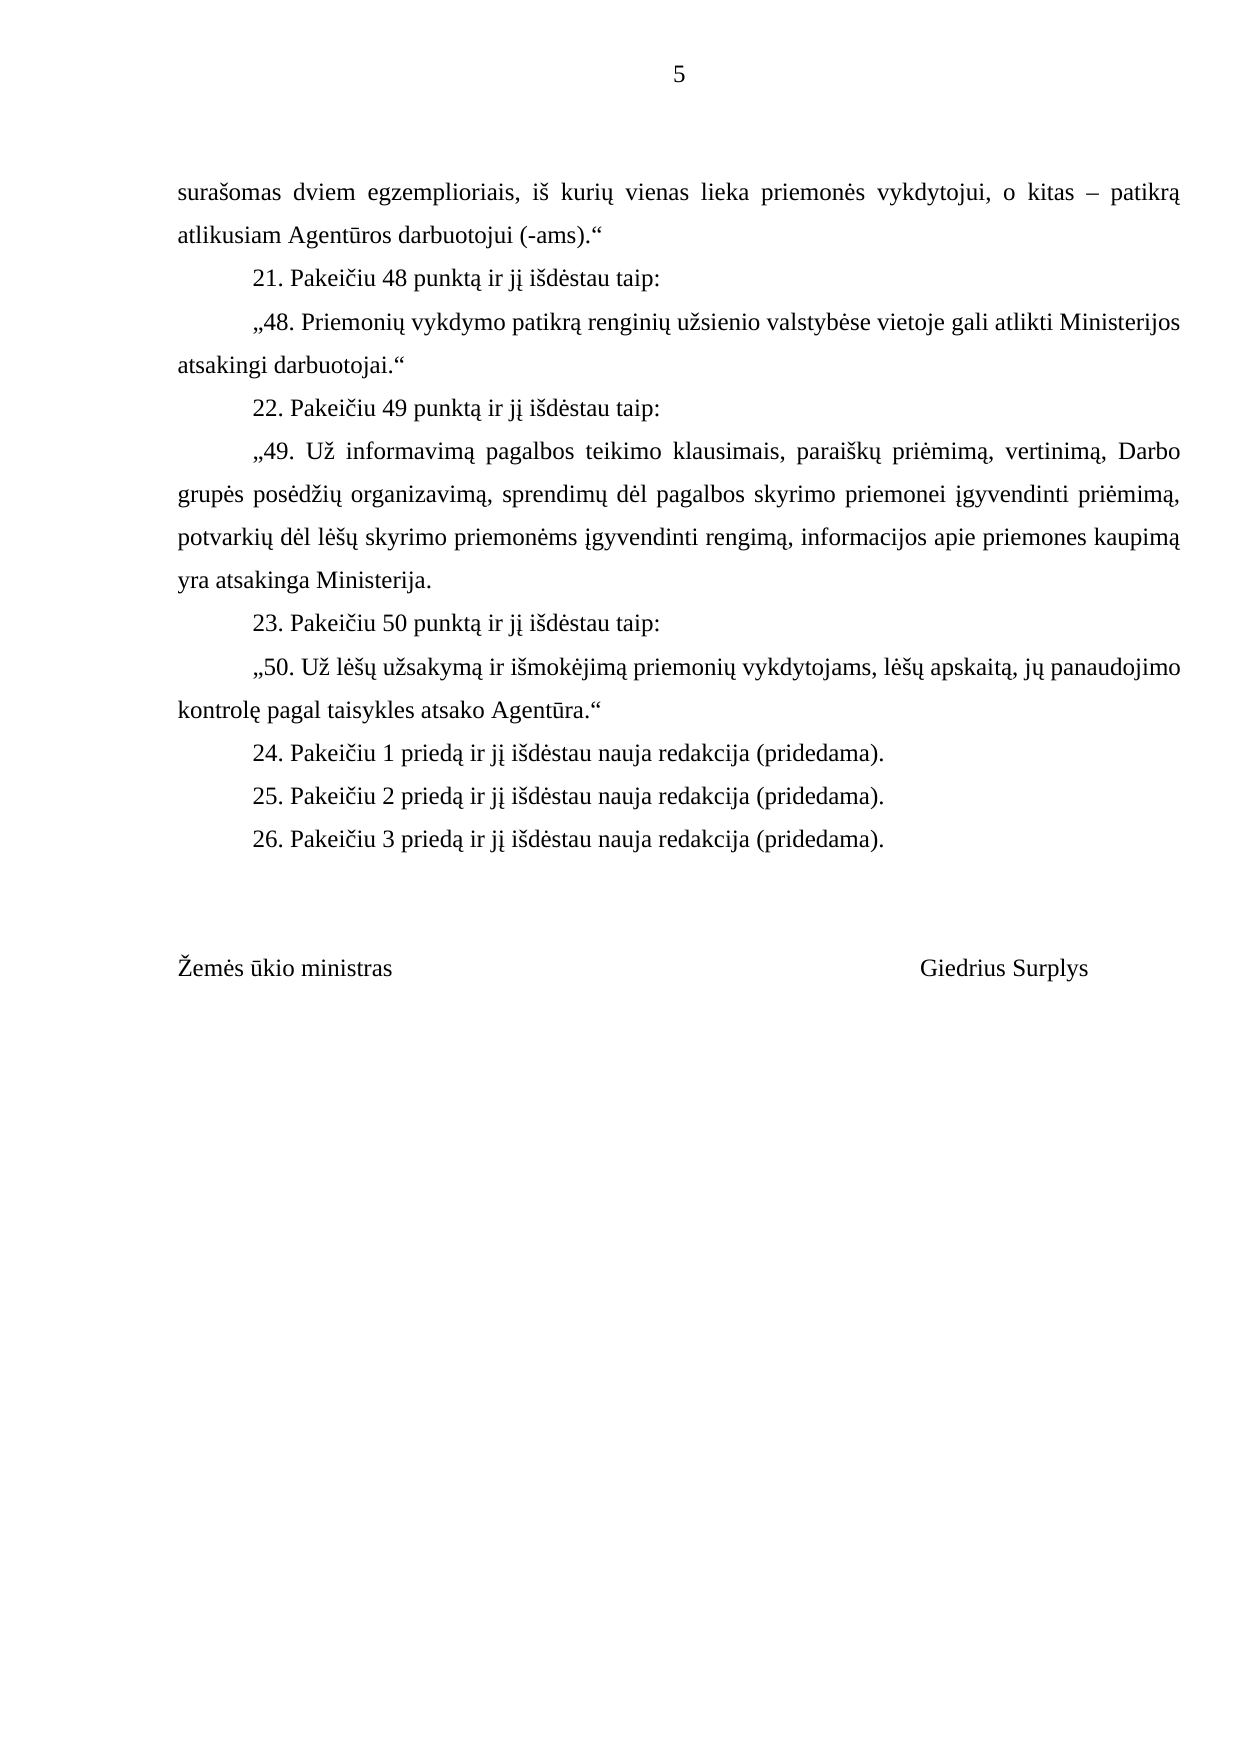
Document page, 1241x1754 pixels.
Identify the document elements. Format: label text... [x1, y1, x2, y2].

text Žemės ūkio ministras Giedrius Surplys [177, 953, 1181, 982]
text 21. Pakeičiu 48 punktą ir jį išdėstau taip: [177, 263, 1181, 292]
text 26. Pakeičiu 3 priedą ir jį išdėstau nauja redakcija (pridedama). [177, 824, 1181, 853]
text surašomas dviem egzemplioriais, iš kurių vienas lieka priemonės vykdytojui, o kitas – patikrą atlikusiam Agentūros darbuotojui (-ams).“ [177, 177, 1181, 249]
text 22. Pakeičiu 49 punktą ir jį išdėstau taip: [177, 393, 1181, 422]
text 23. Pakeičiu 50 punktą ir jį išdėstau taip: [177, 608, 1181, 637]
text „50. Už lėšų užsakymą ir išmokėjimą priemonių vykdytojams, lėšų apskaitą, jų panaudojimo kontrolę pagal taisykles atsako Agentūra.“ [177, 652, 1181, 723]
text 25. Pakeičiu 2 priedą ir jį išdėstau nauja redakcija (pridedama). [177, 781, 1181, 810]
text „48. Priemonių vykdymo patikrą renginių užsienio valstybėse vietoje gali atlikti Ministerijos atsakingi darbuotojai.“ [177, 307, 1181, 378]
text 24. Pakeičiu 1 priedą ir jį išdėstau nauja redakcija (pridedama). [177, 738, 1181, 767]
text „49. Už informavimą pagalbos teikimo klausimais, paraiškų priėmimą, vertinimą, Darbo grupės posėdžių organizavimą, sprendimų dėl pagalbos skyrimo priemonei įgyvendinti priėmimą, potvarkių dėl lėšų skyrimo priemonėms įgyvendinti rengimą, informacijos apie priemones kaupimą yra atsakinga Ministerija. [177, 436, 1181, 594]
